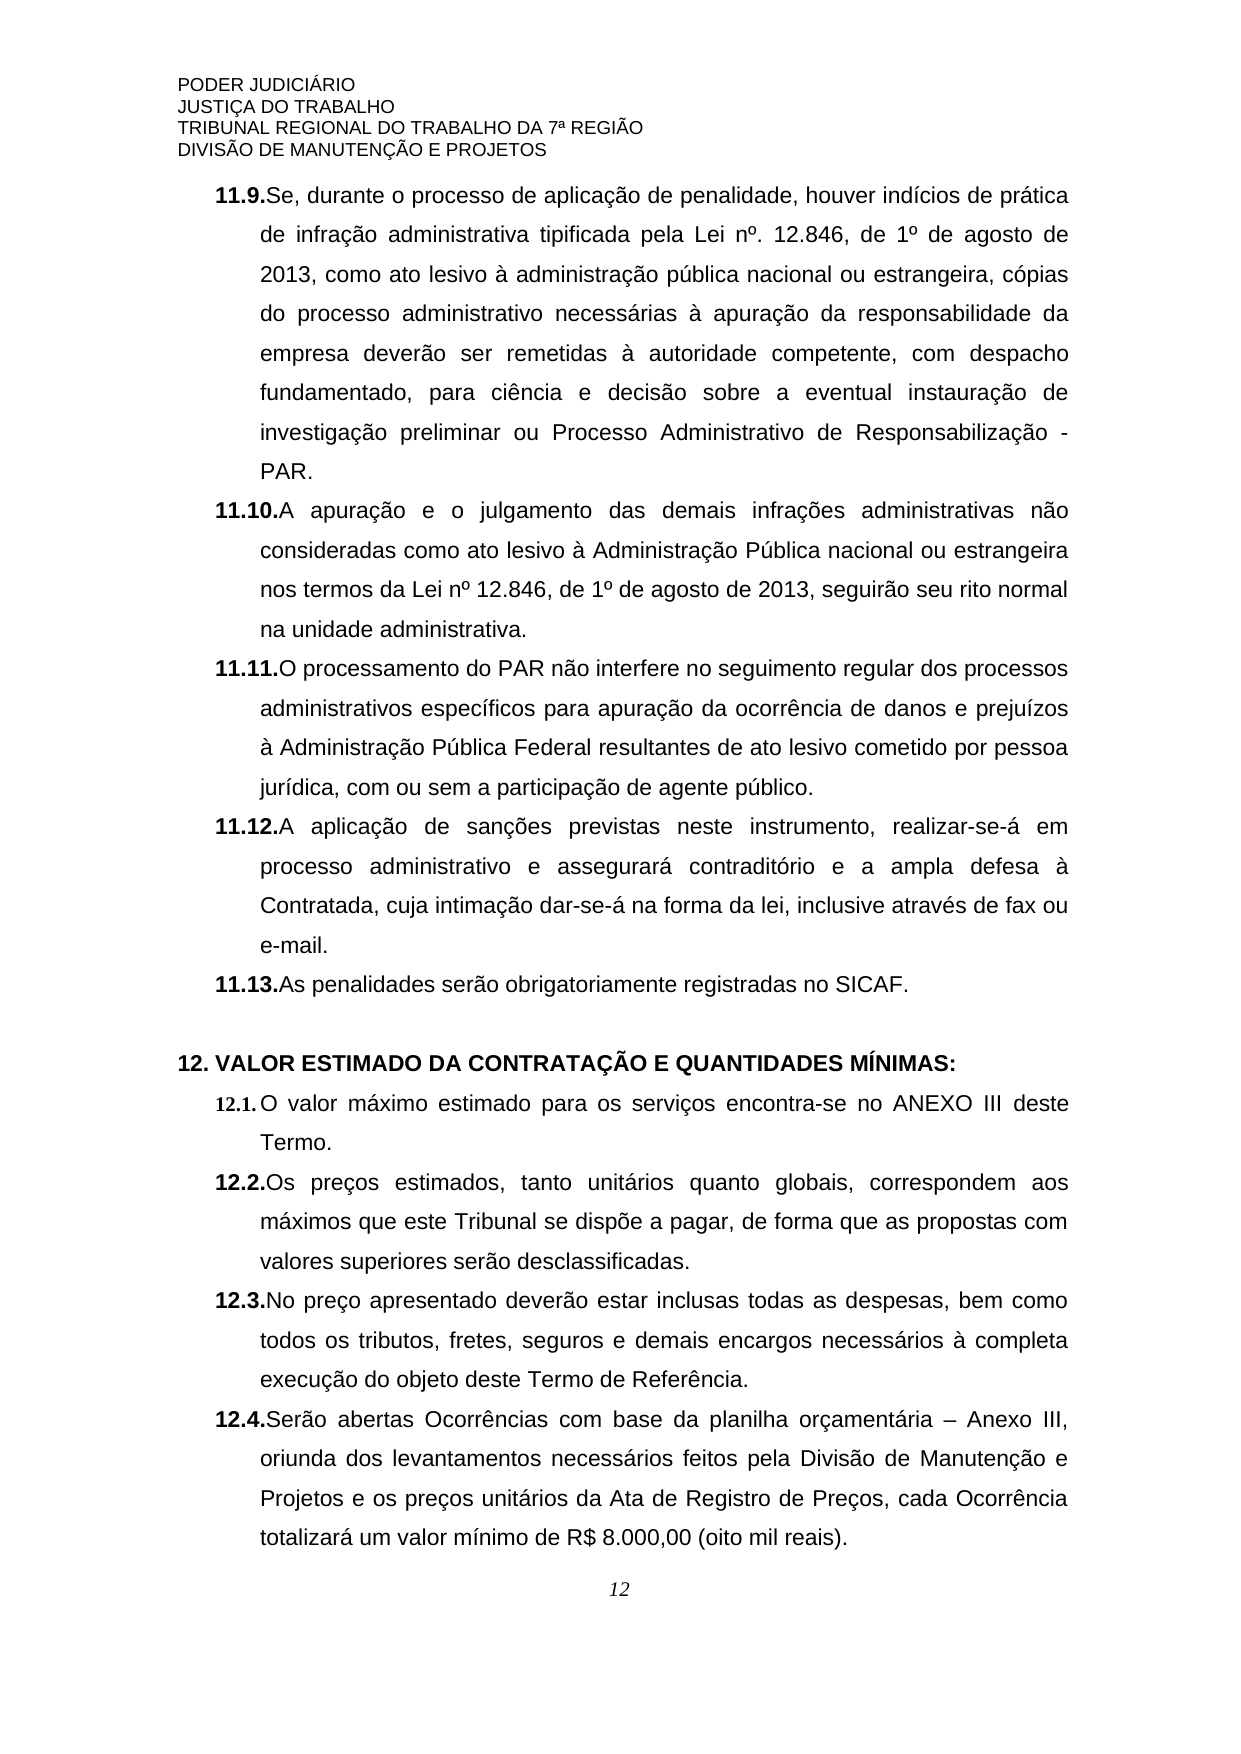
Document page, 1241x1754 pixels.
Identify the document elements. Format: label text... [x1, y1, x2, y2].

list No preço apresentado deverão estar inclusas todas as despesas, bem como todos os tributos, fretes, seguros e demais encargos necessários à completa execução do objeto deste Termo de Referência. [215, 1287, 1069, 1392]
list O valor máximo estimado para os serviços encontra-se no ANEXO III deste Termo. [215, 1090, 1069, 1156]
list O processamento do PAR não interfere no seguimento regular dos processos administrativos específicos para apuração da ocorrência de danos e prejuízos à Administração Pública Federal resultantes de ato lesivo cometido por pessoa jurídica, com ou sem a participação de agente público. [215, 655, 1069, 800]
list Serão abertas Ocorrências com base da planilha orçamentária – Anexo III, oriunda dos levantamentos necessários feitos pela Divisão de Manutenção e Projetos e os preços unitários da Ata de Registro de Preços, cada Ocorrência totalizará um valor mínimo de R$ 8.000,00 (oito mil reais). [215, 1406, 1069, 1550]
list A aplicação de sanções previstas neste instrumento, realizar-se-á em processo administrativo e assegurará contraditório e a ampla defesa à Contratada, cuja intimação dar-se-á na forma da lei, inclusive através de fax ou e-mail. [215, 813, 1069, 958]
list Se, durante o processo de aplicação de penalidade, houver indícios de prática de infração administrativa tipificada pela Lei nº. 12.846, de 1º de agosto de 2013, como ato lesivo à administração pública nacional ou estrangeira, cópias do processo administrativo necessárias à apuração da responsabilidade da empresa deverão ser remetidas à autoridade competente, com despacho fundamentado, para ciência e decisão sobre a eventual instauração de investigação preliminar ou Processo Administrativo de Responsabilização - PAR. [215, 182, 1069, 484]
list Os preços estimados, tanto unitários quanto globais, correspondem aos máximos que este Tribunal se dispõe a pagar, de forma que as propostas com valores superiores serão desclassificadas. [215, 1169, 1069, 1274]
list As penalidades serão obrigatoriamente registradas no SICAF. [215, 971, 1069, 998]
list VALOR ESTIMADO DA CONTRATAÇÃO E QUANTIDADES MÍNIMAS: [177, 1050, 1069, 1077]
list A apuração e o julgamento das demais infrações administrativas não consideradas como ato lesivo à Administração Pública nacional ou estrangeira nos termos da Lei nº 12.846, de 1º de agosto de 2013, seguirão seu rito normal na unidade administrativa. [215, 497, 1069, 642]
